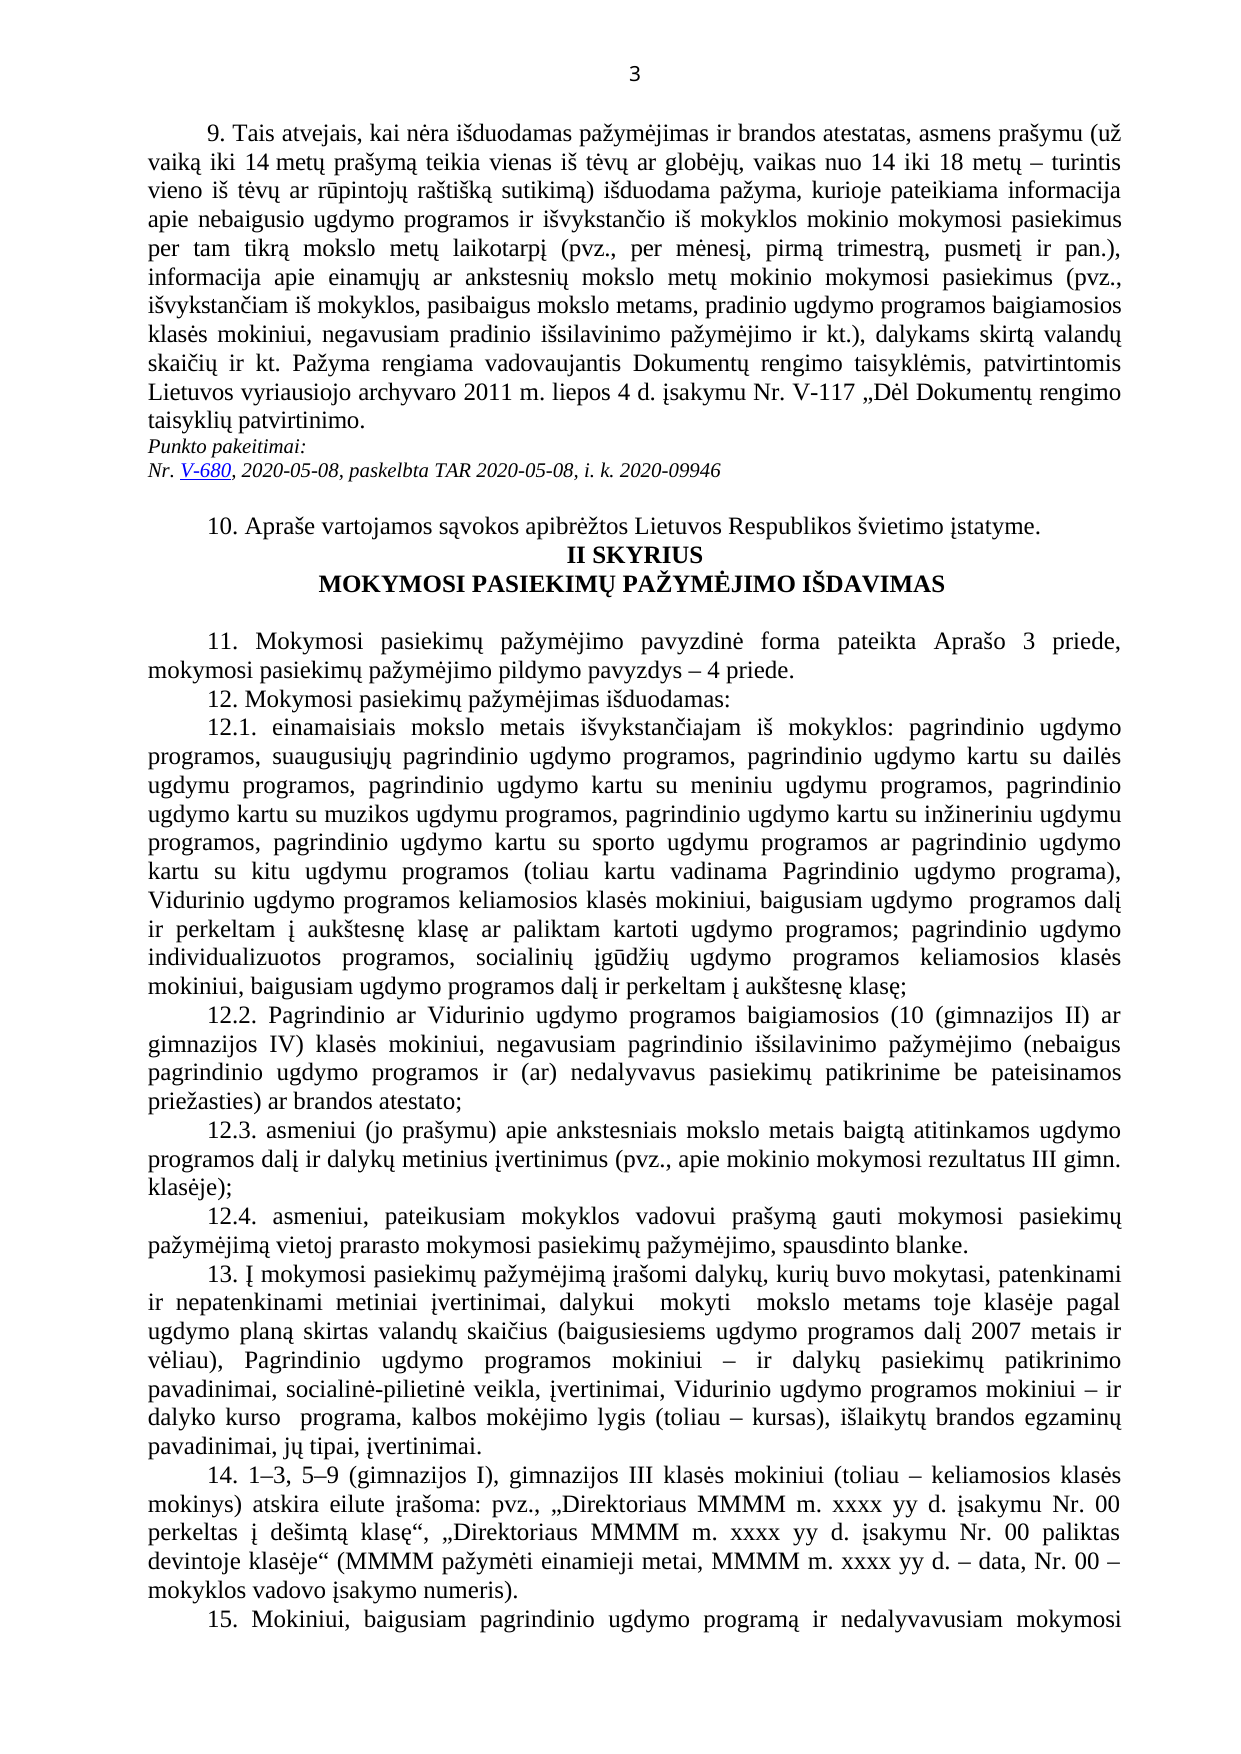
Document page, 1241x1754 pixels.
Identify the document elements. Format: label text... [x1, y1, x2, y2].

text 9. Tais atvejais, kai nėra išduodamas pažymėjimas ir brandos atestatas, asmens prašymu (už vaiką iki 14 metų prašymą teikia vienas iš tėvų ar globėjų, vaikas nuo 14 iki 18 metų – turintis vieno iš tėvų ar rūpintojų raštišką sutikimą) išduodama pažyma, kurioje pateikiama informacija apie nebaigusio ugdymo programos ir išvykstančio iš mokyklos mokinio mokymosi pasiekimus per tam tikrą mokslo metų laikotarpį (pvz., per mėnesį, pirmą trimestrą, pusmetį ir pan.), informacija apie einamųjų ar ankstesnių mokslo metų mokinio mokymosi pasiekimus (pvz., išvykstančiam iš mokyklos, pasibaigus mokslo metams, pradinio ugdymo programos baigiamosios klasės mokiniui, negavusiam pradinio išsilavinimo pažymėjimo ir kt.), dalykams skirtą valandų skaičių ir kt. Pažyma rengiama vadovaujantis Dokumentų rengimo taisyklėmis, patvirtintomis Lietuvos vyriausiojo archyvaro 2011 m. liepos 4 d. įsakymu Nr. V-117 „Dėl Dokumentų rengimo taisyklių patvirtinimo. [148, 118, 1122, 434]
text Punkto pakeitimai: [148, 434, 1122, 458]
text 10. Apraše vartojamos sąvokos apibrėžtos Lietuvos Respublikos švietimo įstatyme. [148, 511, 1122, 540]
text MOKYMOSI PASIEKIMŲ PAŽYMĖJIMO IŠDAVIMAS [148, 569, 1122, 597]
text 13. Į mokymosi pasiekimų pažymėjimą įrašomi dalykų, kurių buvo mokytasi, patenkinami ir nepatenkinami metiniai įvertinimai, dalykui mokyti mokslo metams toje klasėje pagal ugdymo planą skirtas valandų skaičius (baigusiesiems ugdymo programos dalį 2007 metais ir vėliau), Pagrindinio ugdymo programos mokiniui – ir dalykų pasiekimų patikrinimo pavadinimai, socialinė-pilietinė veikla, įvertinimai, Vidurinio ugdymo programos mokiniui – ir dalyko kurso programa, kalbos mokėjimo lygis (toliau – kursas), išlaikytų brandos egzaminų pavadinimai, jų tipai, įvertinimai. [148, 1259, 1122, 1460]
text II SKYRIUS [148, 540, 1122, 569]
text 14. 1–3, 5–9 (gimnazijos I), gimnazijos III klasės mokiniui (toliau – keliamosios klasės mokinys) atskira eilute įrašoma: pvz., „Direktoriaus MMMM m. xxxx yy d. įsakymu Nr. 00 perkeltas į dešimtą klasę“, „Direktoriaus MMMM m. xxxx yy d. įsakymu Nr. 00 paliktas devintoje klasėje“ (MMMM pažymėti einamieji metai, MMMM m. xxxx yy d. – data, Nr. 00 – mokyklos vadovo įsakymo numeris). [148, 1460, 1122, 1604]
text 15. Mokiniui, baigusiam pagrindinio ugdymo programą ir nedalyvavusiam mokymosi [148, 1604, 1122, 1632]
text 12. Mokymosi pasiekimų pažymėjimas išduodamas: [148, 684, 1122, 712]
text 12.4. asmeniui, pateikusiam mokyklos vadovui prašymą gauti mokymosi pasiekimų pažymėjimą vietoj prarasto mokymosi pasiekimų pažymėjimo, spausdinto blanke. [148, 1201, 1122, 1259]
text 12.2. Pagrindinio ar Vidurinio ugdymo programos baigiamosios (10 (gimnazijos II) ar gimnazijos IV) klasės mokiniui, negavusiam pagrindinio išsilavinimo pažymėjimo (nebaigus pagrindinio ugdymo programos ir (ar) nedalyvavus pasiekimų patikrinime be pateisinamos priežasties) ar brandos atestato; [148, 1000, 1122, 1115]
text 12.1. einamaisiais mokslo metais išvykstančiajam iš mokyklos: pagrindinio ugdymo programos, suaugusiųjų pagrindinio ugdymo programos, pagrindinio ugdymo kartu su dailės ugdymu programos, pagrindinio ugdymo kartu su meniniu ugdymu programos, pagrindinio ugdymo kartu su muzikos ugdymu programos, pagrindinio ugdymo kartu su inžineriniu ugdymu programos, pagrindinio ugdymo kartu su sporto ugdymu programos ar pagrindinio ugdymo kartu su kitu ugdymu programos (toliau kartu vadinama Pagrindinio ugdymo programa), Vidurinio ugdymo programos keliamosios klasės mokiniui, baigusiam ugdymo programos dalį ir perkeltam į aukštesnę klasę ar paliktam kartoti ugdymo programos; pagrindinio ugdymo individualizuotos programos, socialinių įgūdžių ugdymo programos keliamosios klasės mokiniui, baigusiam ugdymo programos dalį ir perkeltam į aukštesnę klasę; [148, 712, 1122, 1000]
text 11. Mokymosi pasiekimų pažymėjimo pavyzdinė forma pateikta Aprašo 3 priede, mokymosi pasiekimų pažymėjimo pildymo pavyzdys – 4 priede. [148, 626, 1122, 684]
text Nr. V-680, 2020-05-08, paskelbta TAR 2020-05-08, i. k. 2020-09946 [148, 458, 1122, 482]
text 12.3. asmeniui (jo prašymu) apie ankstesniais mokslo metais baigtą atitinkamos ugdymo programos dalį ir dalykų metinius įvertinimus (pvz., apie mokinio mokymosi rezultatus III gimn. klasėje); [148, 1115, 1122, 1201]
